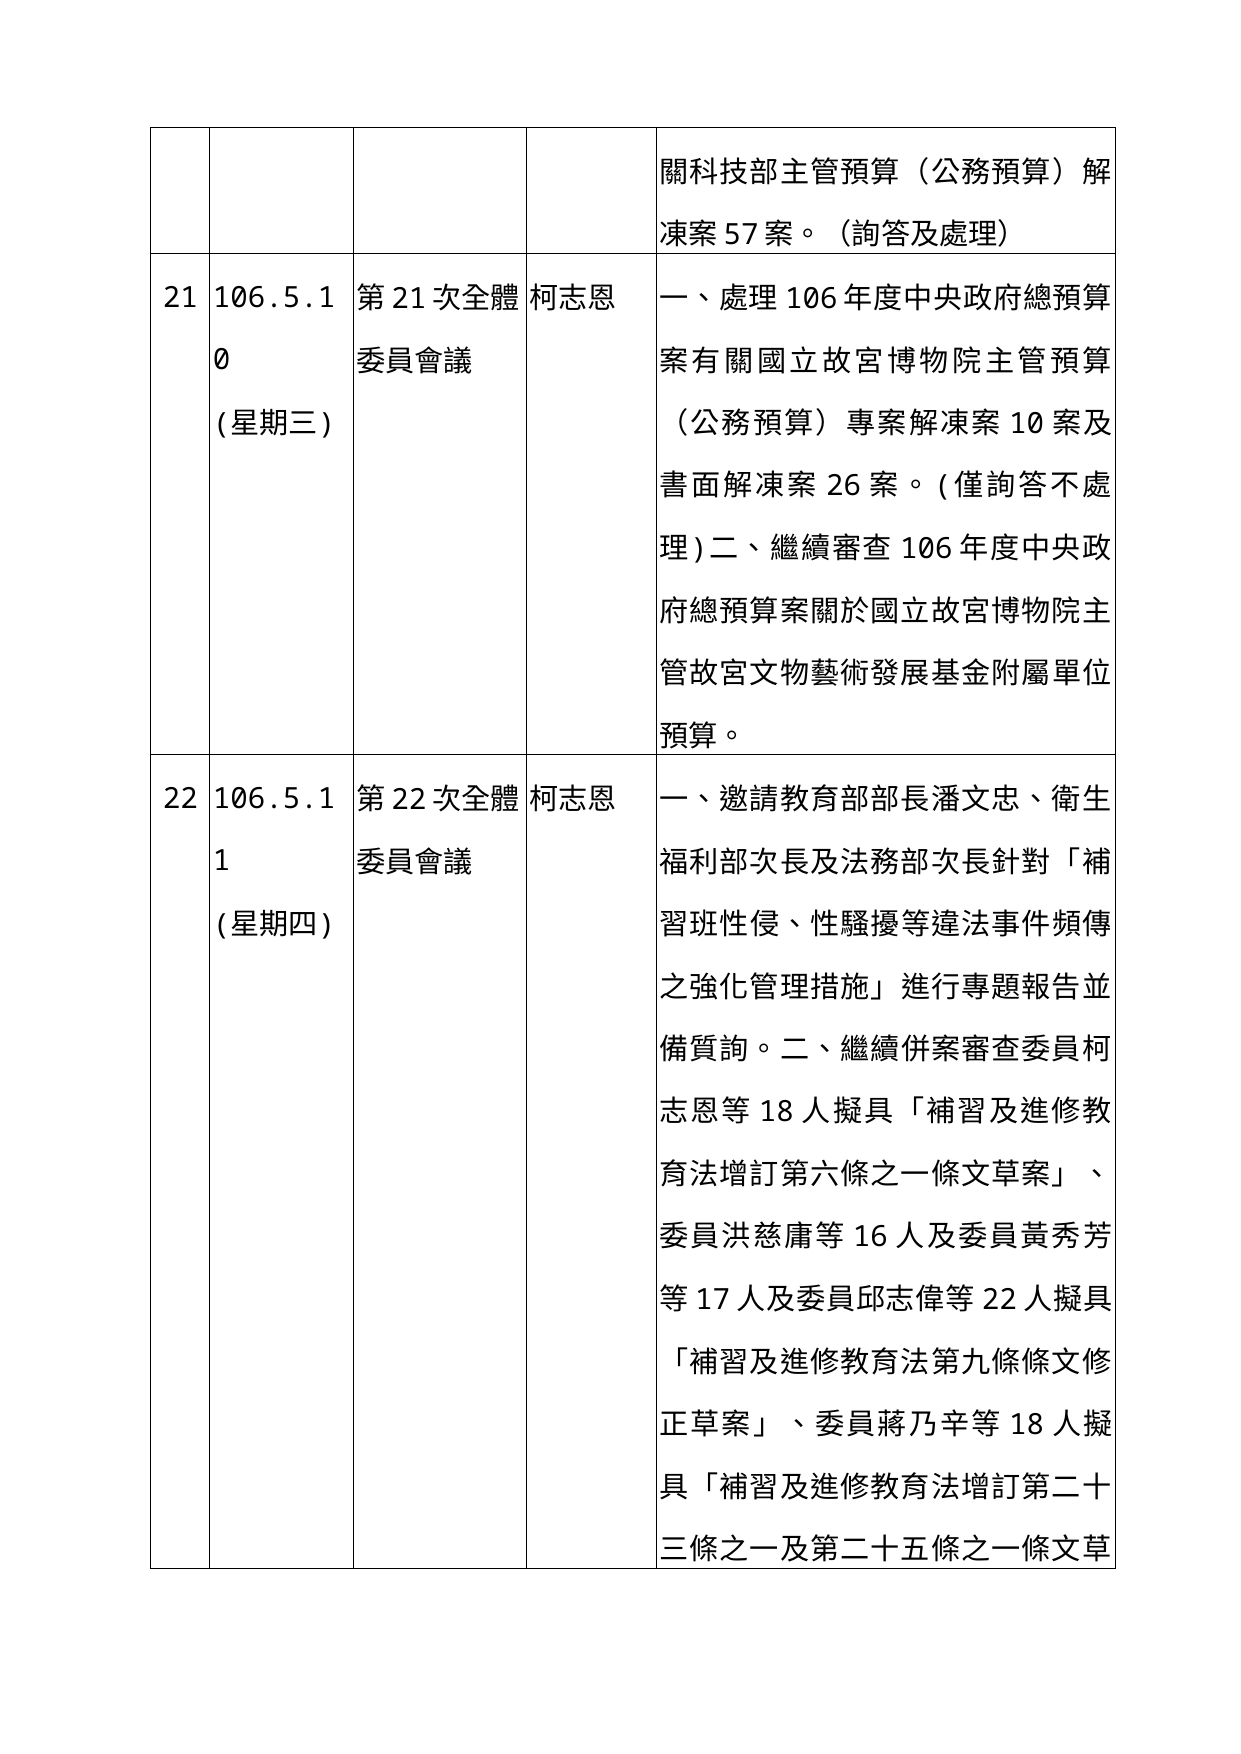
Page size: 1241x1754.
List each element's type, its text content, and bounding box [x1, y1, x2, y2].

table_cell 106.5.10 (星期三) [210, 254, 353, 754]
table_cell [151, 128, 209, 253]
table_cell 22 [151, 755, 209, 1568]
table_cell 106.5.11 (星期四) [210, 755, 353, 1568]
table_cell 第22次全體委員會議 [354, 755, 526, 1568]
table_cell 一、處理106年度中央政府總預算案有關國立故宮博物院主管預算（公務預算）專案解凍案10案及書面解凍案26案。(僅詢答不處理)二、繼續審查106年度中央政府總預算案關於國立故宮博物院主管故宮文物藝術發展基金附屬單位預算。 [657, 254, 1115, 754]
table_cell [527, 128, 656, 253]
table_cell 柯志恩 [527, 254, 656, 754]
table_cell 關科技部主管預算（公務預算）解凍案57案。（詢答及處理） [657, 128, 1115, 253]
table_cell 柯志恩 [527, 755, 656, 1568]
table_cell [210, 128, 353, 253]
table_cell 一、邀請教育部部長潘文忠、衛生福利部次長及法務部次長針對「補習班性侵、性騷擾等違法事件頻傳之強化管理措施」進行專題報告並備質詢。二、繼續併案審查委員柯志恩等18人擬具「補習及進修教育法增訂第六條之一條文草案」、委員洪慈庸等16人及委員黃秀芳等17人及委員邱志偉等22人擬具「補習及進修教育法第九條條文修正草案」、委員蔣乃辛等18人擬具「補習及進修教育法增訂第二十三條之一及第二十五條之一條文草 [657, 755, 1115, 1568]
table_cell 21 [151, 254, 209, 754]
table_cell [354, 128, 526, 253]
table_cell 第21次全體委員會議 [354, 254, 526, 754]
